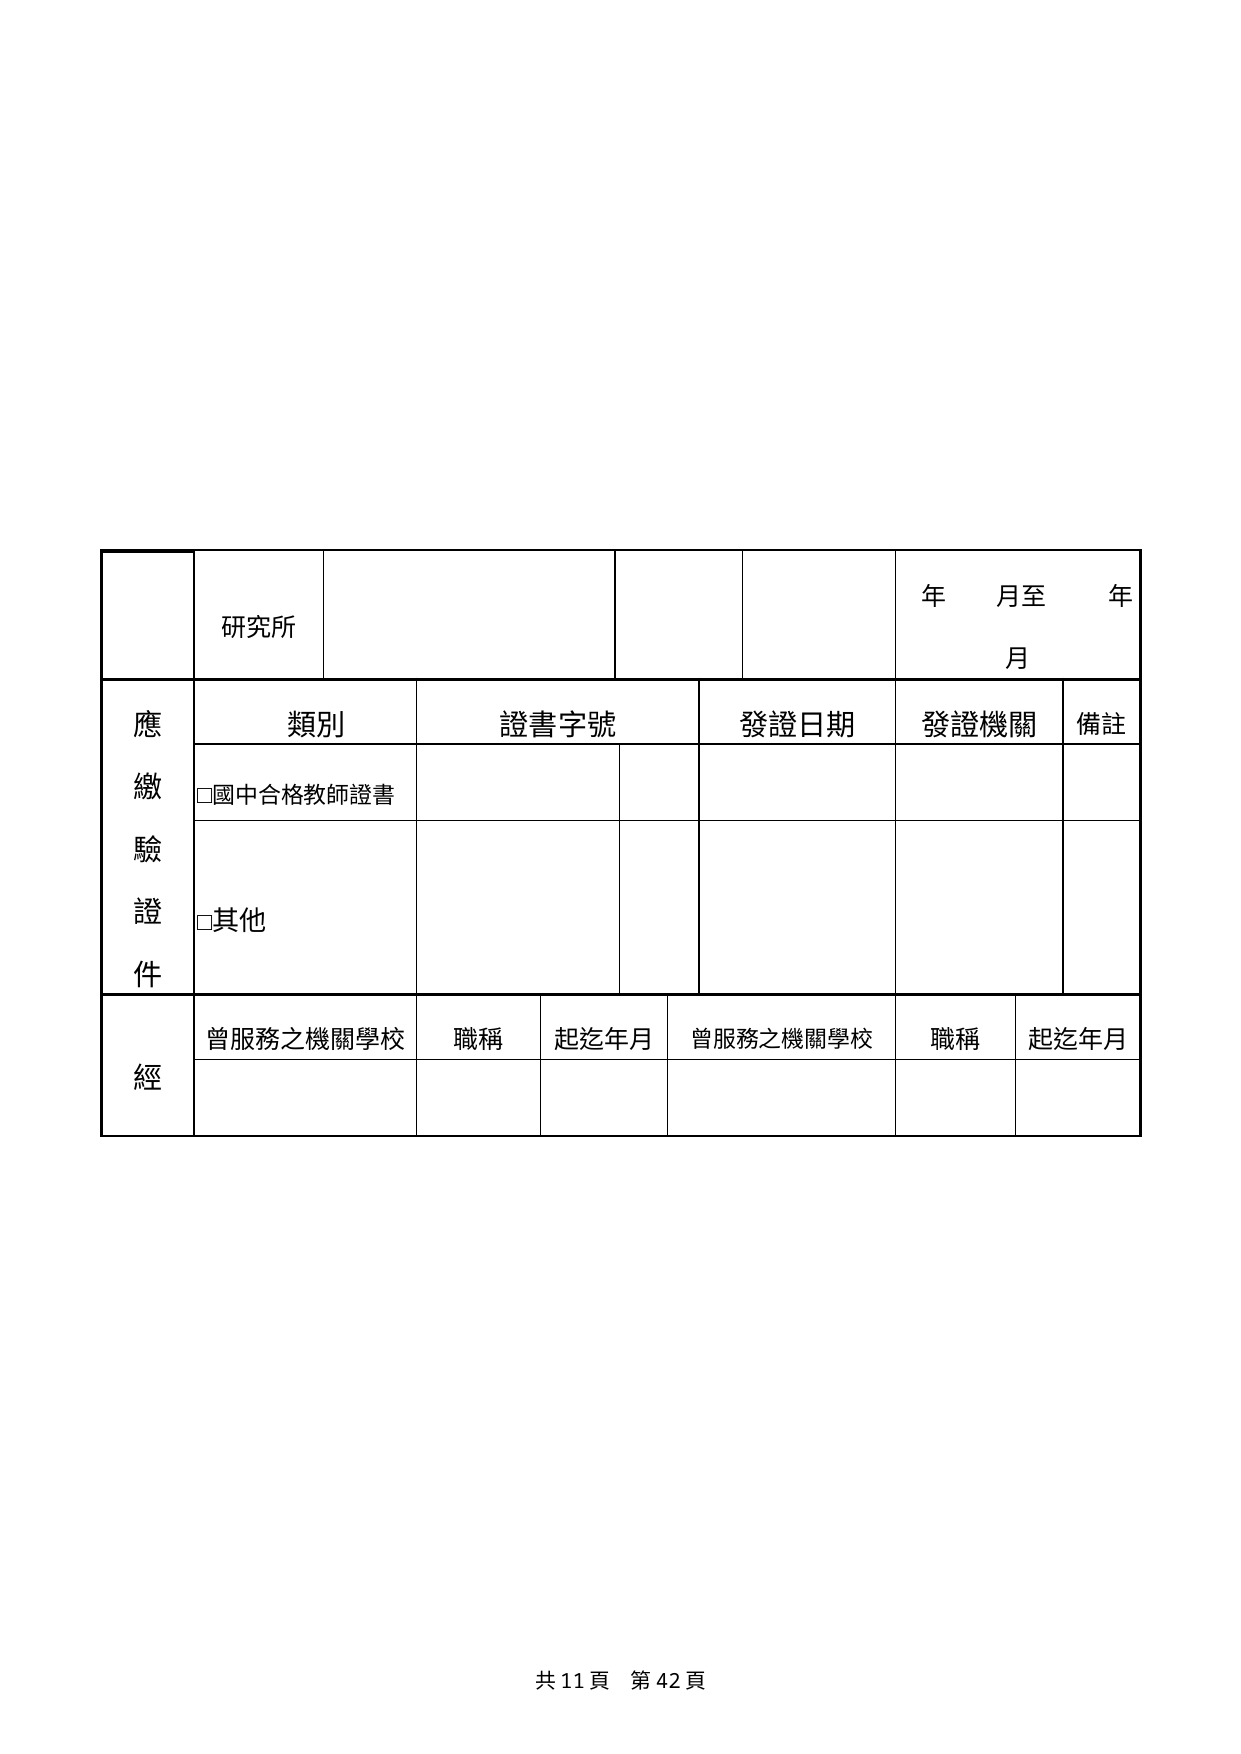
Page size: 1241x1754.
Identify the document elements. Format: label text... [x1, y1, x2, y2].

table_cell [896, 821, 1062, 993]
table_cell [896, 1060, 1015, 1135]
table_cell [620, 745, 698, 820]
table_cell 年 月至 年 月 [896, 551, 1139, 677]
table_cell [103, 553, 193, 677]
table_cell 證書字號 [417, 681, 698, 743]
table_cell [1064, 821, 1139, 993]
table_cell 曾服務之機關學校 [195, 996, 416, 1059]
table_cell [700, 745, 895, 820]
table_cell [1016, 1060, 1139, 1135]
table_cell [417, 1060, 540, 1135]
table_cell [700, 821, 895, 993]
table_cell [417, 821, 619, 993]
table_cell 職稱 [417, 996, 540, 1059]
table_cell □其他 [195, 821, 416, 993]
table_cell 起迄年月 [1016, 996, 1139, 1059]
table_cell 發證機關 [896, 681, 1062, 743]
table_cell [743, 551, 895, 677]
table_cell 應 繳 驗 證 件 [103, 681, 193, 993]
table_cell [324, 551, 614, 677]
table_cell □國中合格教師證書 [195, 745, 416, 820]
table_cell [620, 821, 698, 993]
table_cell [616, 551, 742, 677]
table_cell 研究所 [195, 551, 323, 677]
table_cell 備註 [1064, 681, 1139, 743]
table_cell 發證日期 [700, 681, 895, 743]
table_cell [417, 745, 619, 820]
table_cell 起迄年月 [541, 996, 667, 1059]
table_cell [195, 1060, 416, 1135]
table_cell [896, 745, 1062, 820]
table_cell 類別 [195, 681, 416, 743]
table_cell 曾服務之機關學校 [668, 996, 895, 1059]
table_cell [1064, 745, 1139, 820]
table_cell [668, 1060, 895, 1135]
table_cell 職稱 [896, 996, 1015, 1059]
table_cell [541, 1060, 667, 1135]
table_cell 經 [103, 996, 193, 1135]
